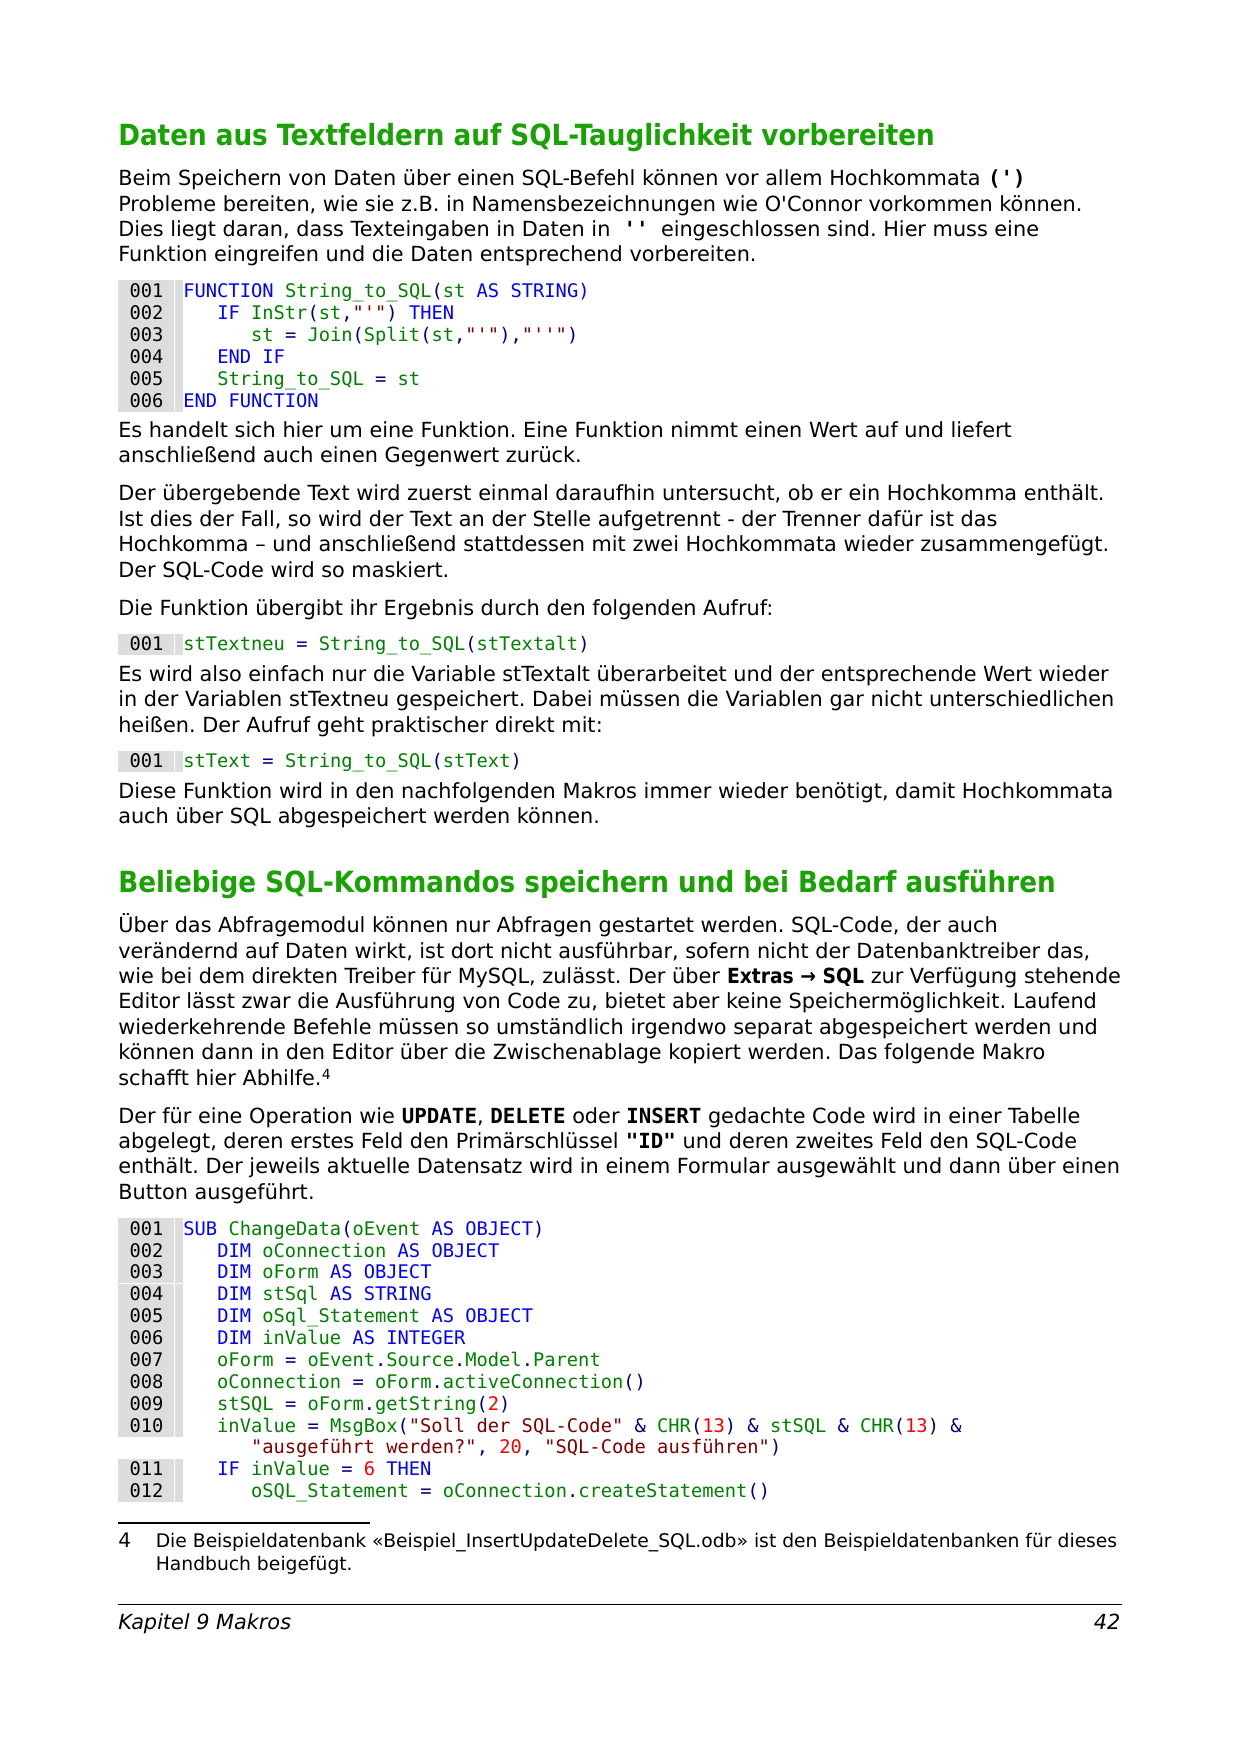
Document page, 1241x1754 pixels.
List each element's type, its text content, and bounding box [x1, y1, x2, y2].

subtitle Beliebige SQL-Kommandos speichern und bei Bedarf ausführen [118, 865, 1122, 899]
text Die Beispieldatenbank «Beispiel_InsertUpdateDelete_SQL.odb» ist den Beispieldatenbanken für dieses Handbuch beigefügt. [118, 1529, 1122, 1575]
list END FUNCTION [183, 390, 1122, 412]
list DIM oSql_Statement AS OBJECT [183, 1305, 1122, 1327]
list IF InStr(st,"'") THEN [183, 302, 1122, 324]
list stText = String_to_SQL(stText) [183, 751, 1122, 772]
list oForm = oEvent.Source.Model.Parent [183, 1349, 1122, 1371]
list FUNCTION String_to_SQL(st AS STRING) [183, 280, 1122, 302]
list DIM stSql AS STRING [118, 1283, 1122, 1305]
subtitle Daten aus Textfeldern auf SQL-Tauglichkeit vorbereiten [118, 118, 1122, 152]
list oSQL_Statement = oConnection.createStatement() [183, 1480, 1122, 1502]
list DIM oConnection AS OBJECT [183, 1240, 1122, 1262]
list stSQL = oForm.getString(2) [183, 1393, 1122, 1415]
list DIM inValue AS INTEGER [183, 1327, 1122, 1349]
text Beim Speichern von Daten über einen SQL-Befehl können vor allem Hochkommata (') Probleme bereiten, wie sie z.B. in Namensbezeichnungen wie O'Connor vorkommen können. Dies liegt daran, dass Texteingaben in Daten in '' eingeschlossen sind. Hier muss eine Funktion eingreifen und die Daten entsprechend vorbereiten. [118, 166, 1122, 267]
list SUB ChangeData(oEvent AS OBJECT) [183, 1218, 1122, 1240]
list String_to_SQL = st [183, 368, 1122, 390]
text Der für eine Operation wie UPDATE, DELETE oder INSERT gedachte Code wird in einer Tabelle abgelegt, deren erstes Feld den Primärschlüssel "ID" und deren zweites Feld den SQL-Code enthält. Der jeweils aktuelle Datensatz wird in einem Formular ausgewählt und dann über einen Button ausgeführt. [118, 1104, 1122, 1204]
text Der übergebende Text wird zuerst einmal daraufhin untersucht, ob er ein Hochkomma enthält. Ist dies der Fall, so wird der Text an der Stelle aufgetrennt - der Trenner dafür ist das Hochkomma – und anschließend stattdessen mit zwei Hochkommata wieder zusammengefügt. Der SQL-Code wird so maskiert. [118, 481, 1122, 582]
text Es wird also einfach nur die Variable stTextalt überarbeitet und der entsprechende Wert wieder in der Variablen stTextneu gespeichert. Dabei müssen die Variablen gar nicht unterschiedlichen heißen. Der Aufruf geht praktischer direkt mit: [118, 662, 1122, 737]
list IF inValue = 6 THEN [118, 1458, 1122, 1480]
list stTextneu = String_to_SQL(stTextalt) [118, 633, 1122, 655]
list DIM oForm AS OBJECT [183, 1262, 1122, 1283]
list END IF [183, 346, 1122, 368]
text Über das Abfragemodul können nur Abfragen gestartet werden. SQL-Code, der auch verändernd auf Daten wirkt, ist dort nicht ausführbar, sofern nicht der Datenbanktreiber das, wie bei dem direkten Treiber für MySQL, zulässt. Der über Extras → SQL zur Verfügung stehende Editor lässt zwar die Ausführung von Code zu, bietet aber keine Speichermöglichkeit. Laufend wiederkehrende Befehle müssen so umständlich irgendwo separat abgespeichert werden und können dann in den Editor über die Zwischenablage kopiert werden. Das folgende Makro schafft hier Abhilfe. [118, 913, 1122, 1090]
text Diese Funktion wird in den nachfolgenden Makros immer wieder benötigt, damit Hochkommata auch über SQL abgespeichert werden können. [118, 779, 1122, 828]
list inValue = MsgBox("Soll der SQL-Code" & CHR(13) & stSQL & CHR(13) & "ausgeführt werden?", 20, "SQL-Code ausführen") [118, 1415, 1122, 1458]
text Es handelt sich hier um eine Funktion. Eine Funktion nimmt einen Wert auf und liefert anschließend auch einen Gegenwert zurück. [118, 418, 1122, 468]
list st = Join(Split(st,"'"),"''") [183, 324, 1122, 346]
text Die Funktion übergibt ihr Ergebnis durch den folgenden Aufruf: [118, 596, 1122, 620]
list oConnection = oForm.activeConnection() [183, 1371, 1122, 1393]
